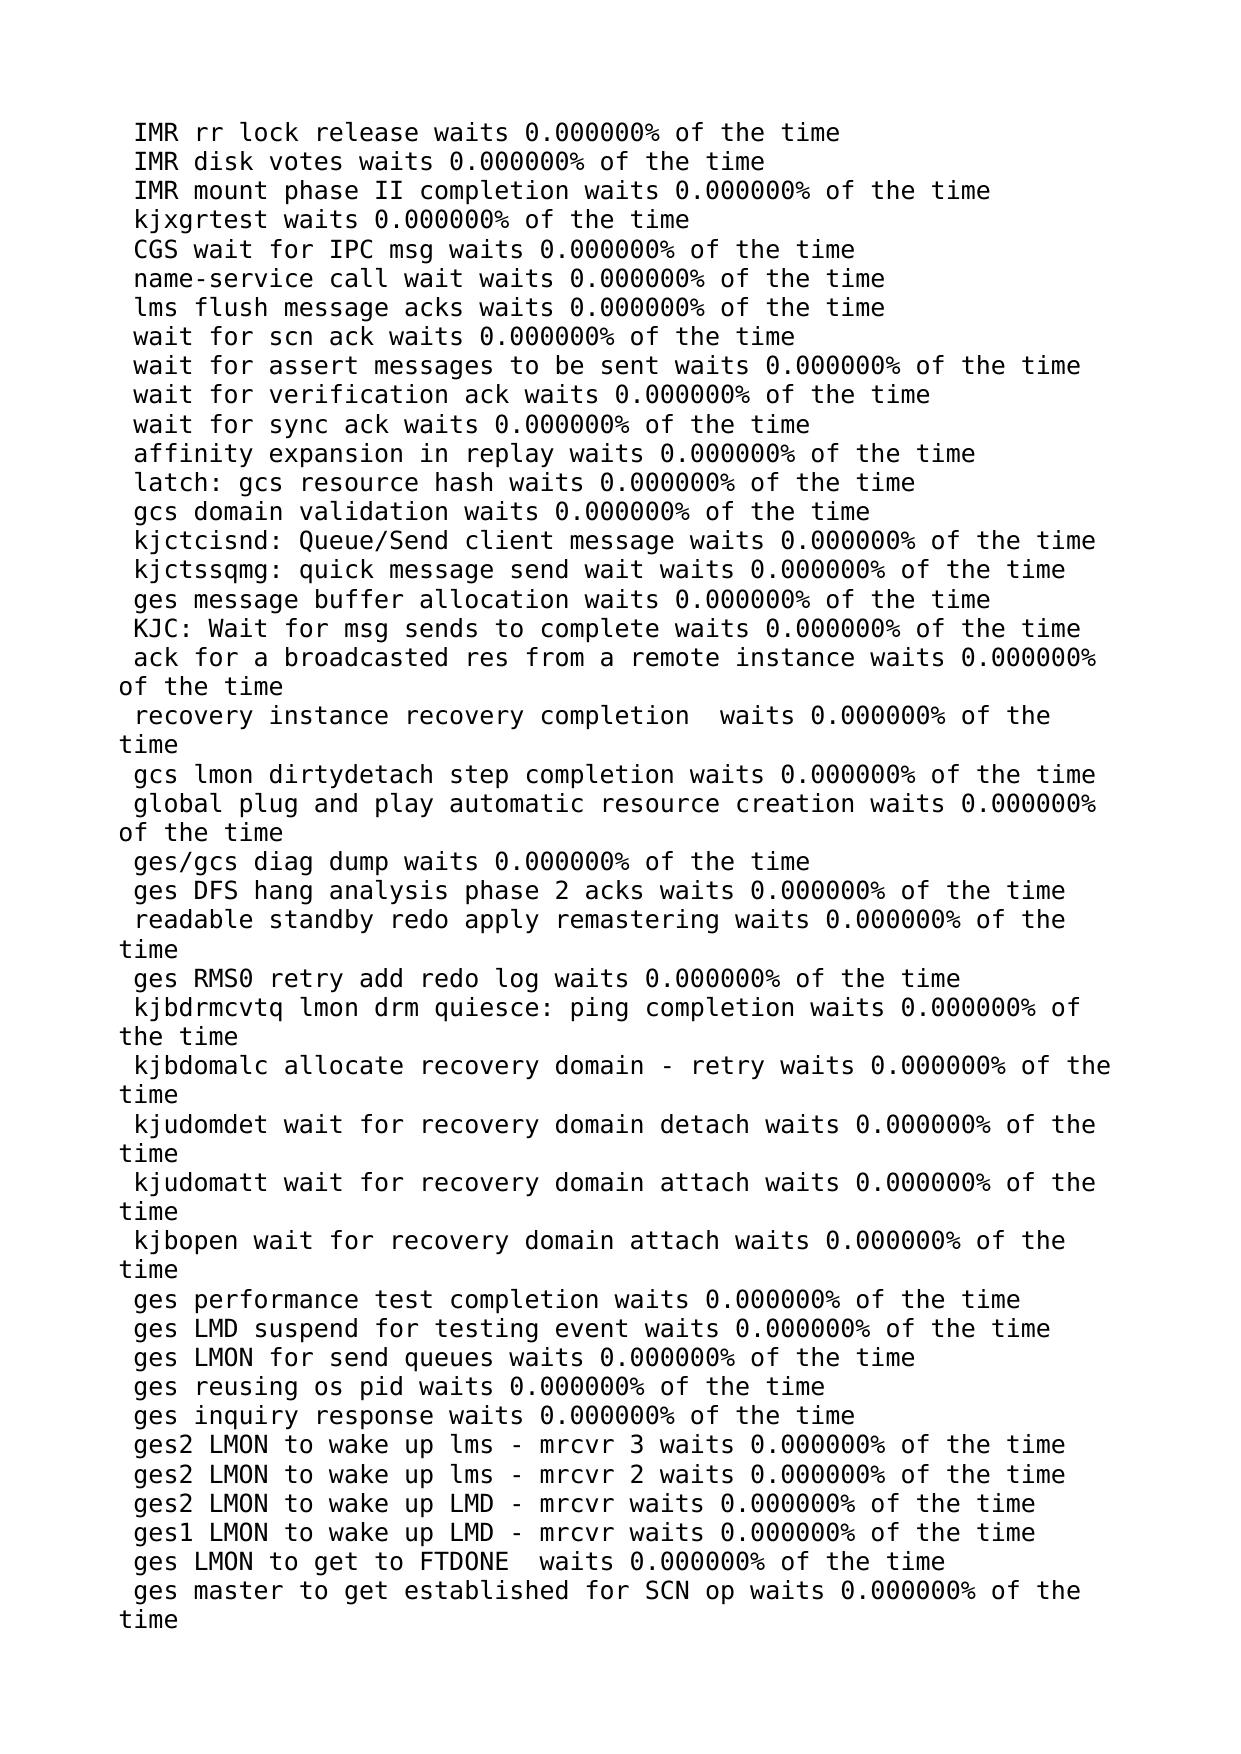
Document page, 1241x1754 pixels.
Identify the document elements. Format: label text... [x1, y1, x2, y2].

text IMR rr lock release waits 0.000000% of the time IMR disk votes waits 0.000000% of the time IMR mount phase II completion waits 0.000000% of the time kjxgrtest waits 0.000000% of the time CGS wait for IPC msg waits 0.000000% of the time name-service call wait waits 0.000000% of the time lms flush message acks waits 0.000000% of the time wait for scn ack waits 0.000000% of the time wait for assert messages to be sent waits 0.000000% of the time wait for verification ack waits 0.000000% of the time wait for sync ack waits 0.000000% of the time affinity expansion in replay waits 0.000000% of the time latch: gcs resource hash waits 0.000000% of the time gcs domain validation waits 0.000000% of the time kjctcisnd: Queue/Send client message waits 0.000000% of the time kjctssqmg: quick message send wait waits 0.000000% of the time ges message buffer allocation waits 0.000000% of the time KJC: Wait for msg sends to complete waits 0.000000% of the time ack for a broadcasted res from a remote instance waits 0.000000% of the time recovery instance recovery completion waits 0.000000% of the time gcs lmon dirtydetach step completion waits 0.000000% of the time global plug and play automatic resource creation waits 0.000000% of the time ges/gcs diag dump waits 0.000000% of the time ges DFS hang analysis phase 2 acks waits 0.000000% of the time readable standby redo apply remastering waits 0.000000% of the time ges RMS0 retry add redo log waits 0.000000% of the time kjbdrmcvtq lmon drm quiesce: ping completion waits 0.000000% of the time kjbdomalc allocate recovery domain - retry waits 0.000000% of the time kjudomdet wait for recovery domain detach waits 0.000000% of the time kjudomatt wait for recovery domain attach waits 0.000000% of the time kjbopen wait for recovery domain attach waits 0.000000% of the time ges performance test completion waits 0.000000% of the time ges LMD suspend for testing event waits 0.000000% of the time ges LMON for send queues waits 0.000000% of the time ges reusing os pid waits 0.000000% of the time ges inquiry response waits 0.000000% of the time ges2 LMON to wake up lms - mrcvr 3 waits 0.000000% of the time ges2 LMON to wake up lms - mrcvr 2 waits 0.000000% of the time ges2 LMON to wake up LMD - mrcvr waits 0.000000% of the time ges1 LMON to wake up LMD - mrcvr waits 0.000000% of the time ges LMON to get to FTDONE waits 0.000000% of the time ges master to get established for SCN op waits 0.000000% of the time [118, 118, 1122, 1635]
